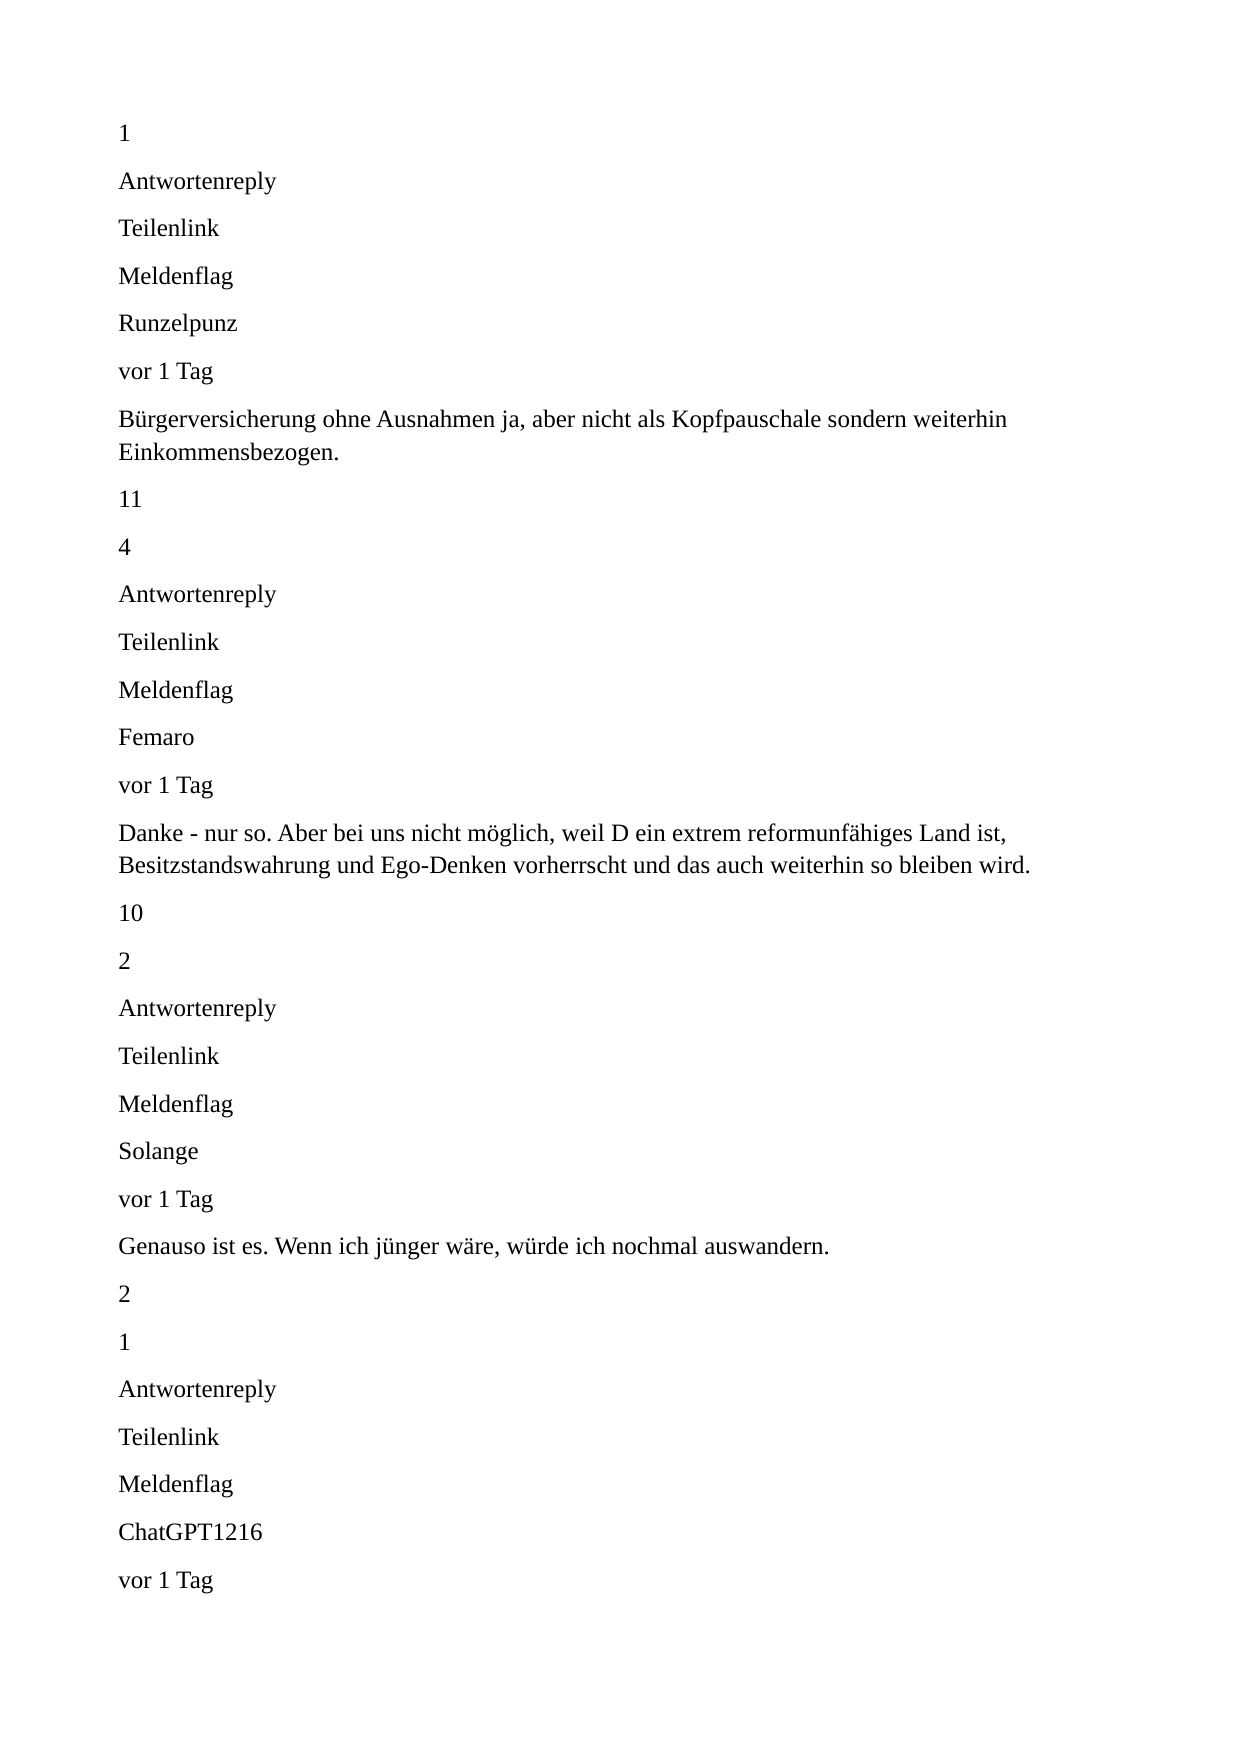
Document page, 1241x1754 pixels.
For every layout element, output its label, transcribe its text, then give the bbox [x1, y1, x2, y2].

text Meldenflag [118, 1089, 1122, 1117]
text 1 [118, 1327, 1122, 1355]
text Meldenflag [118, 261, 1122, 290]
text vor 1 Tag [118, 356, 1122, 385]
text Danke - nur so. Aber bei uns nicht möglich, weil D ein extrem reformunfähiges Land ist, Besitzstandswahrung und Ego-Denken vorherrscht und das auch weiterhin so bleiben wird. [118, 818, 1122, 879]
text ChatGPT1216 [118, 1517, 1122, 1546]
text Meldenflag [118, 1469, 1122, 1498]
text Antwortenreply [118, 1374, 1122, 1403]
text Teilenlink [118, 627, 1122, 656]
text 11 [118, 484, 1122, 513]
text Bürgerversicherung ohne Ausnahmen ja, aber nicht als Kopfpauschale sondern weiterhin Einkommensbezogen. [118, 404, 1122, 466]
text vor 1 Tag [118, 1184, 1122, 1213]
text 4 [118, 532, 1122, 561]
text vor 1 Tag [118, 770, 1122, 799]
text Antwortenreply [118, 579, 1122, 608]
text 1 [118, 118, 1122, 147]
text Antwortenreply [118, 993, 1122, 1022]
text Teilenlink [118, 1041, 1122, 1070]
text Antwortenreply [118, 166, 1122, 194]
text Meldenflag [118, 675, 1122, 703]
text 2 [118, 1279, 1122, 1308]
text Runzelpunz [118, 308, 1122, 337]
text 2 [118, 946, 1122, 974]
text 10 [118, 898, 1122, 927]
text Femaro [118, 722, 1122, 751]
text Solange [118, 1136, 1122, 1165]
text Teilenlink [118, 1422, 1122, 1451]
text vor 1 Tag [118, 1565, 1122, 1593]
text Genauso ist es. Wenn ich jünger wäre, würde ich nochmal auswandern. [118, 1231, 1122, 1260]
text Teilenlink [118, 213, 1122, 242]
